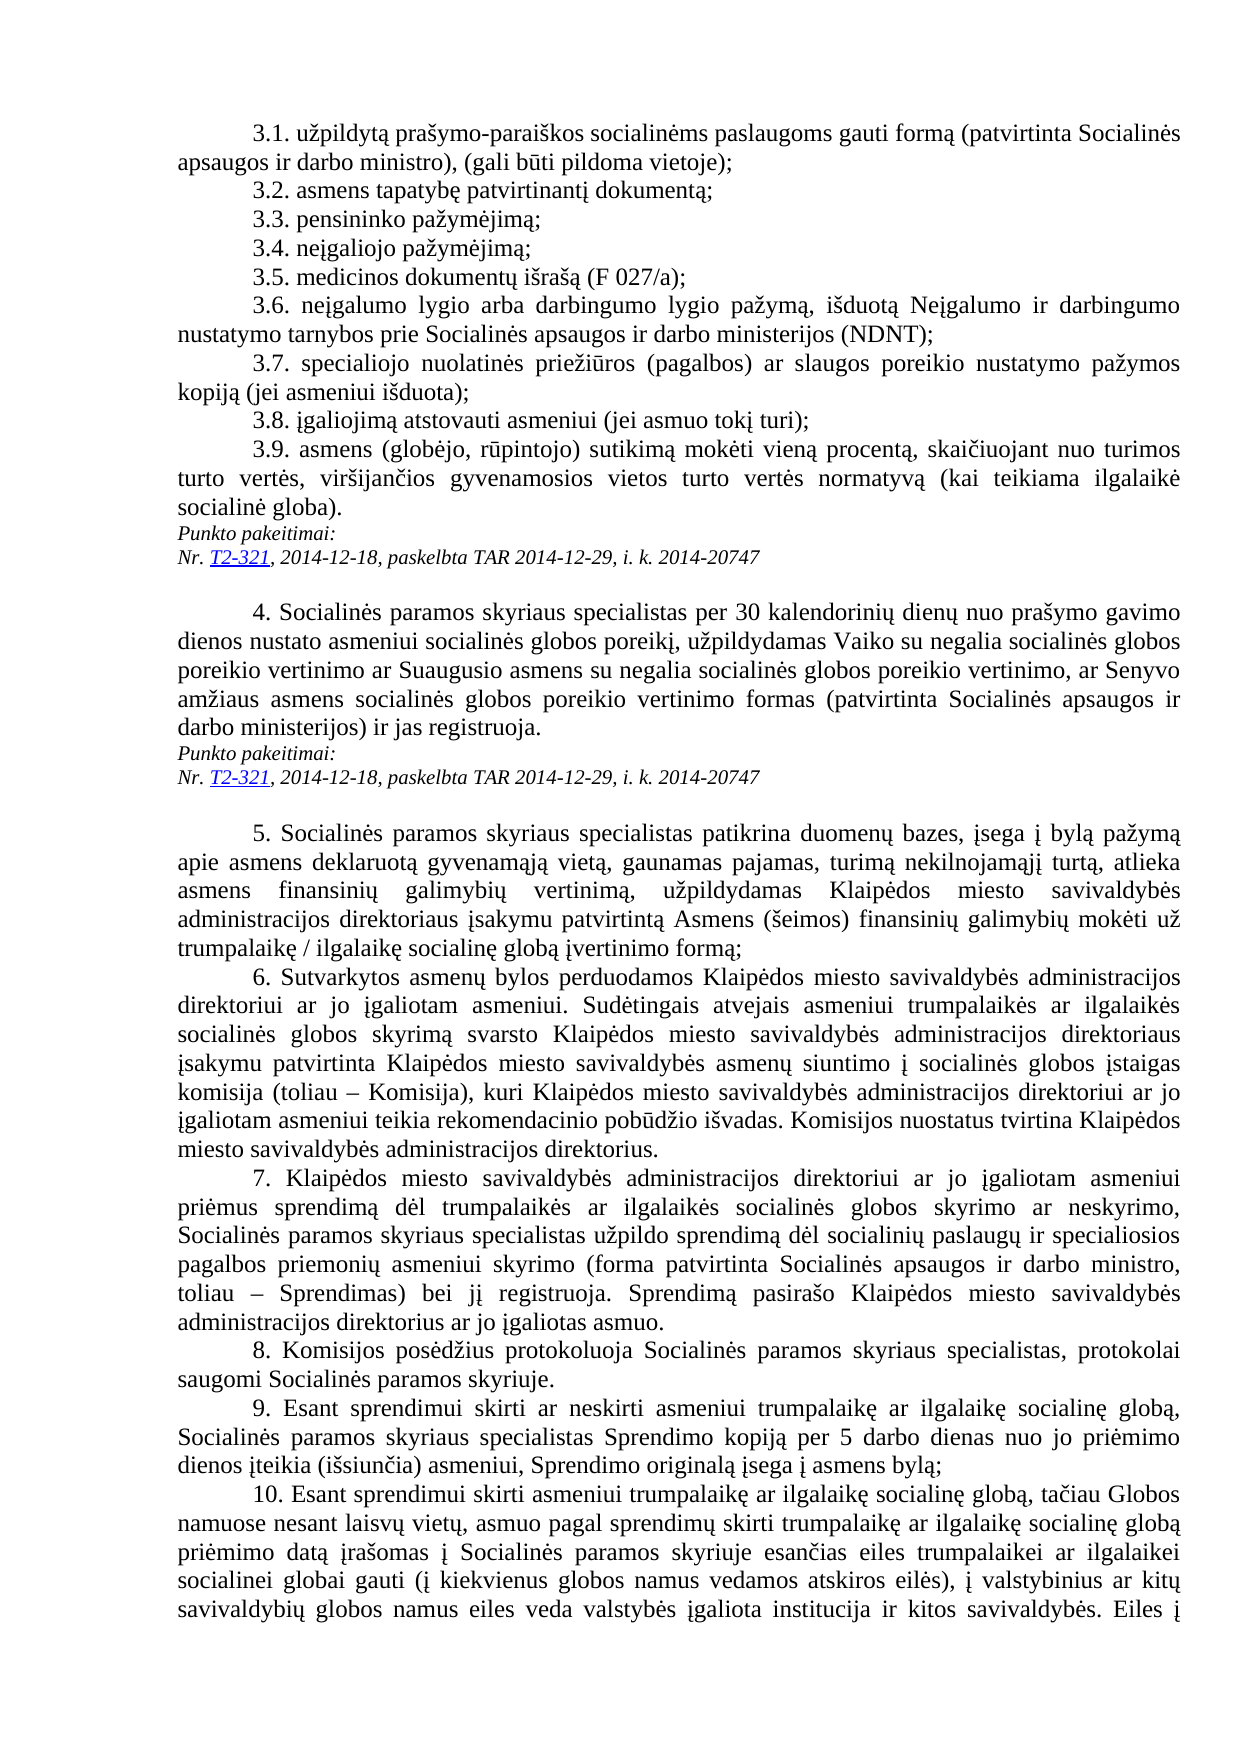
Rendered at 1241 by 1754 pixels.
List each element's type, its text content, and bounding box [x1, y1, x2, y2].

text 3.9. asmens (globėjo, rūpintojo) sutikimą mokėti vieną procentą, skaičiuojant nuo turimos turto vertės, viršijančios gyvenamosios vietos turto vertės normatyvą (kai teikiama ilgalaikė socialinė globa). [177, 434, 1181, 521]
text 10. Esant sprendimui skirti asmeniui trumpalaikę ar ilgalaikę socialinę globą, tačiau Globos namuose nesant laisvų vietų, asmuo pagal sprendimų skirti trumpalaikę ar ilgalaikę socialinę globą priėmimo datą įrašomas į Socialinės paramos skyriuje esančias eiles trumpalaikei ar ilgalaikei socialinei globai gauti (į kiekvienus globos namus vedamos atskiros eilės), į valstybinius ar kitų savivaldybių globos namus eiles veda valstybės įgaliota institucija ir kitos savivaldybės. Eiles į [177, 1479, 1181, 1623]
text 4. Socialinės paramos skyriaus specialistas per 30 kalendorinių dienų nuo prašymo gavimo dienos nustato asmeniui socialinės globos poreikį, užpildydamas Vaiko su negalia socialinės globos poreikio vertinimo ar Suaugusio asmens su negalia socialinės globos poreikio vertinimo, ar Senyvo amžiaus asmens socialinės globos poreikio vertinimo formas (patvirtinta Socialinės apsaugos ir darbo ministerijos) ir jas registruoja. [177, 597, 1181, 741]
text 3.7. specialiojo nuolatinės priežiūros (pagalbos) ar slaugos poreikio nustatymo pažymos kopiją (jei asmeniui išduota); [177, 348, 1181, 406]
text Punkto pakeitimai: [177, 521, 1181, 545]
text 3.4. neįgaliojo pažymėjimą; [177, 233, 1181, 262]
text Nr. T2-321, 2014-12-18, paskelbta TAR 2014-12-29, i. k. 2014-20747 [177, 765, 1181, 789]
text 3.2. asmens tapatybę patvirtinantį dokumentą; [177, 176, 1181, 204]
text 3.8. įgaliojimą atstovauti asmeniui (jei asmuo tokį turi); [177, 406, 1181, 434]
text 5. Socialinės paramos skyriaus specialistas patikrina duomenų bazes, įsega į bylą pažymą apie asmens deklaruotą gyvenamąją vietą, gaunamas pajamas, turimą nekilnojamąjį turtą, atlieka asmens finansinių galimybių vertinimą, užpildydamas Klaipėdos miesto savivaldybės administracijos direktoriaus įsakymu patvirtintą Asmens (šeimos) finansinių galimybių mokėti už trumpalaikę / ilgalaikę socialinę globą įvertinimo formą; [177, 818, 1181, 962]
text 7. Klaipėdos miesto savivaldybės administracijos direktoriui ar jo įgaliotam asmeniui priėmus sprendimą dėl trumpalaikės ar ilgalaikės socialinės globos skyrimo ar neskyrimo, Socialinės paramos skyriaus specialistas užpildo sprendimą dėl socialinių paslaugų ir specialiosios pagalbos priemonių asmeniui skyrimo (forma patvirtinta Socialinės apsaugos ir darbo ministro, toliau – Sprendimas) bei jį registruoja. Sprendimą pasirašo Klaipėdos miesto savivaldybės administracijos direktorius ar jo įgaliotas asmuo. [177, 1163, 1181, 1336]
text 8. Komisijos posėdžius protokoluoja Socialinės paramos skyriaus specialistas, protokolai saugomi Socialinės paramos skyriuje. [177, 1336, 1181, 1393]
text 3.5. medicinos dokumentų išrašą (F 027/a); [177, 262, 1181, 291]
text 3.3. pensininko pažymėjimą; [177, 204, 1181, 233]
text Nr. T2-321, 2014-12-18, paskelbta TAR 2014-12-29, i. k. 2014-20747 [177, 545, 1181, 569]
text 3.1. užpildytą prašymo-paraiškos socialinėms paslaugoms gauti formą (patvirtinta Socialinės apsaugos ir darbo ministro), (gali būti pildoma vietoje); [177, 118, 1181, 176]
text 9. Esant sprendimui skirti ar neskirti asmeniui trumpalaikę ar ilgalaikę socialinę globą, Socialinės paramos skyriaus specialistas Sprendimo kopiją per 5 darbo dienas nuo jo priėmimo dienos įteikia (išsiunčia) asmeniui, Sprendimo originalą įsega į asmens bylą; [177, 1393, 1181, 1479]
text 3.6. neįgalumo lygio arba darbingumo lygio pažymą, išduotą Neįgalumo ir darbingumo nustatymo tarnybos prie Socialinės apsaugos ir darbo ministerijos (NDNT); [177, 291, 1181, 348]
text 6. Sutvarkytos asmenų bylos perduodamos Klaipėdos miesto savivaldybės administracijos direktoriui ar jo įgaliotam asmeniui. Sudėtingais atvejais asmeniui trumpalaikės ar ilgalaikės socialinės globos skyrimą svarsto Klaipėdos miesto savivaldybės administracijos direktoriaus įsakymu patvirtinta Klaipėdos miesto savivaldybės asmenų siuntimo į socialinės globos įstaigas komisija (toliau – Komisija), kuri Klaipėdos miesto savivaldybės administracijos direktoriui ar jo įgaliotam asmeniui teikia rekomendacinio pobūdžio išvadas. Komisijos nuostatus tvirtina Klaipėdos miesto savivaldybės administracijos direktorius. [177, 962, 1181, 1163]
text Punkto pakeitimai: [177, 741, 1181, 765]
